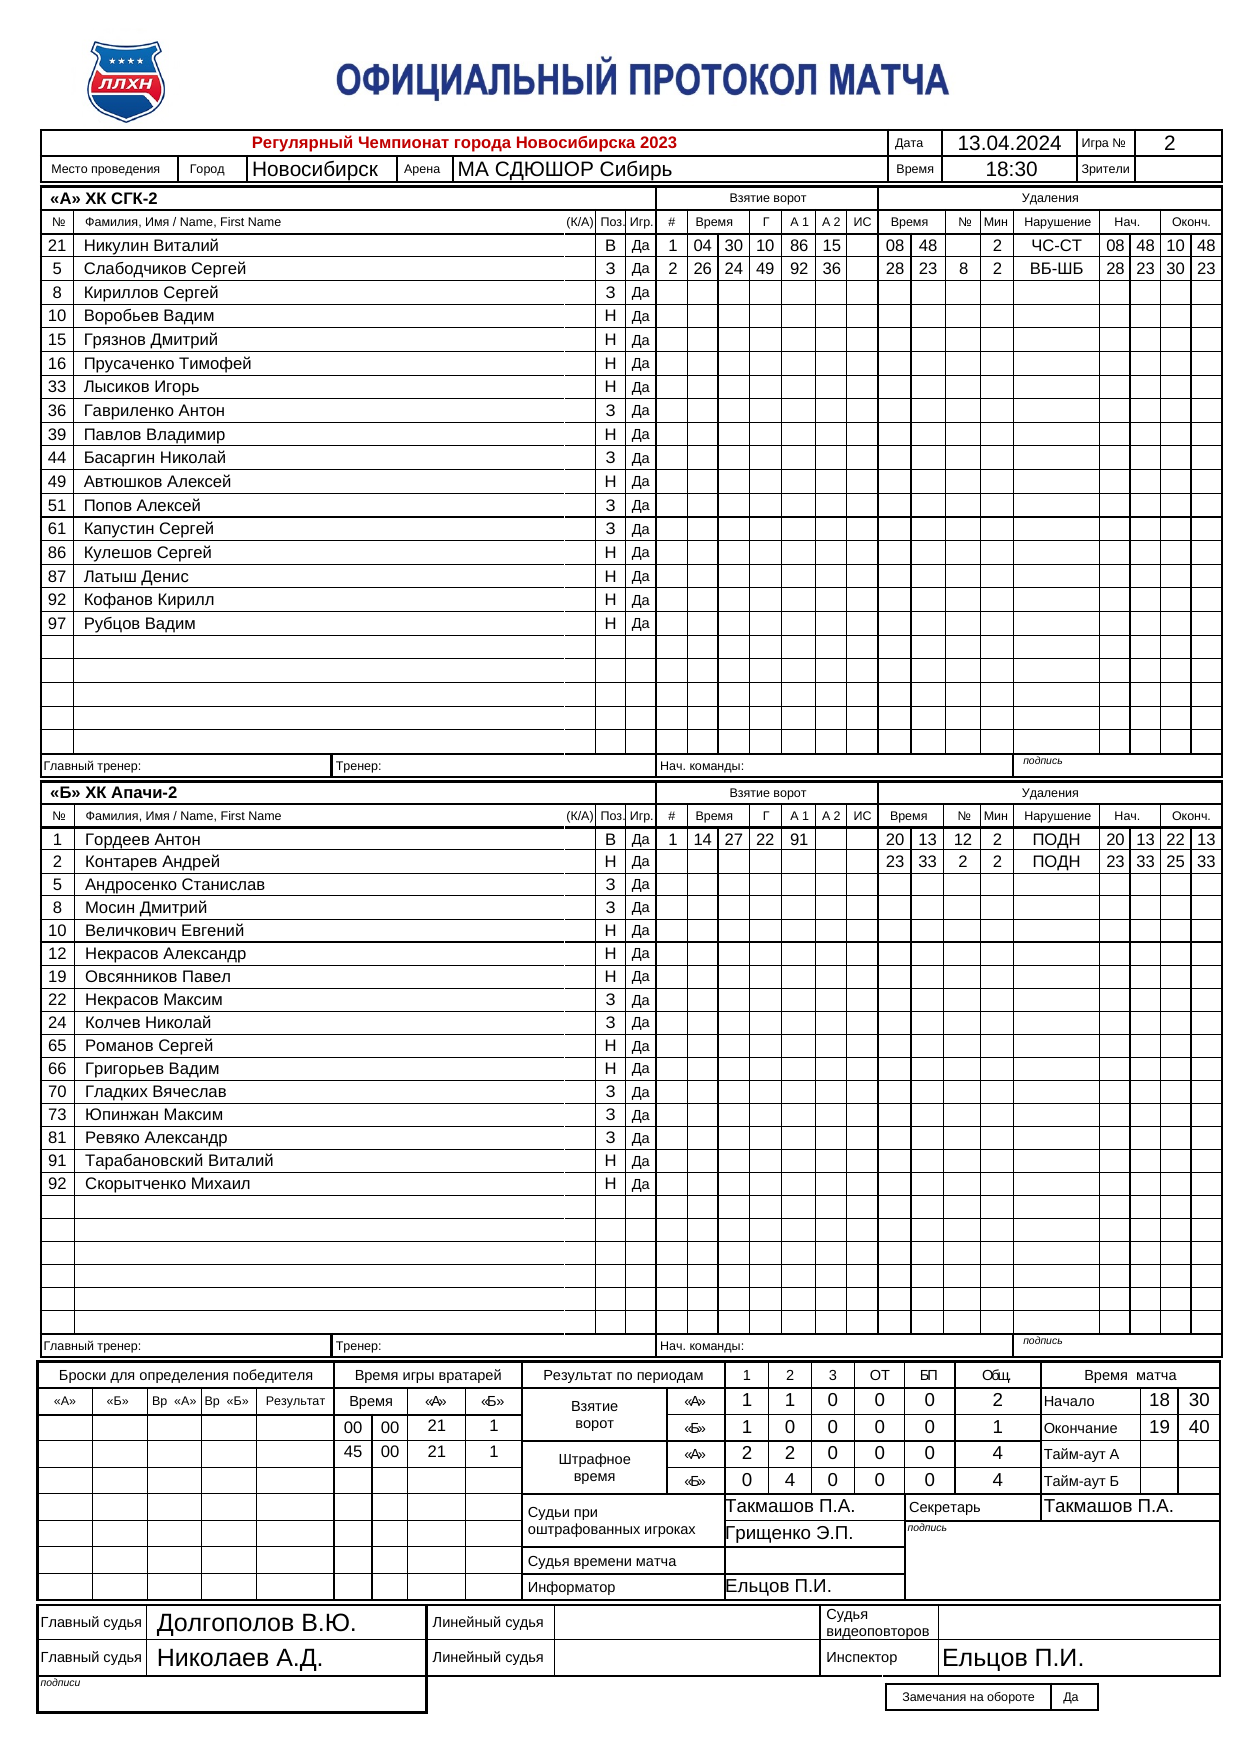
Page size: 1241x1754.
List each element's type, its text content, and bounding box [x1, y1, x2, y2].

table_cell [1100, 636, 1129, 658]
table_cell [657, 1196, 687, 1218]
table_cell Скорытченко Михаил [75, 1173, 564, 1195]
table_cell [912, 470, 945, 493]
table_cell [816, 1081, 846, 1103]
table_cell [847, 612, 877, 634]
table_cell 16 [42, 352, 73, 374]
table_cell [1192, 730, 1221, 753]
table_cell [782, 612, 815, 634]
table_cell [750, 1196, 781, 1218]
table_cell Грищенко Э.П. [726, 1521, 904, 1546]
table_cell [782, 1311, 815, 1333]
table_cell [1161, 707, 1190, 729]
table_cell [1014, 1173, 1099, 1195]
table_cell [42, 1196, 74, 1218]
table_cell [1131, 1081, 1160, 1103]
table_cell [1192, 1035, 1221, 1057]
table_cell Окончание [1042, 1415, 1140, 1440]
table_cell [1161, 1058, 1190, 1079]
table_cell [148, 1574, 201, 1599]
table_cell [74, 659, 564, 682]
table_cell Н [596, 850, 625, 872]
table_cell [1131, 470, 1160, 493]
table_cell [1100, 565, 1129, 587]
table_cell подпись [1014, 755, 1221, 776]
table_cell [75, 1311, 564, 1333]
table_cell [879, 399, 910, 422]
table_cell 33 [1192, 850, 1221, 872]
table_cell [782, 659, 815, 682]
table_cell 00 [335, 1416, 371, 1440]
table_cell [1014, 683, 1099, 706]
table_cell [946, 636, 980, 658]
table_cell [946, 399, 980, 422]
table_cell [946, 730, 980, 753]
table_cell [565, 1242, 595, 1264]
table_cell [981, 1104, 1013, 1126]
table_cell [879, 423, 910, 445]
table_cell [596, 730, 625, 753]
table_cell Оконч. [1161, 211, 1221, 233]
table_cell Секретарь [906, 1495, 1040, 1520]
table_cell [39, 1494, 92, 1520]
table_cell [1192, 281, 1221, 303]
table_cell [944, 1012, 980, 1033]
table_cell З [596, 1012, 625, 1033]
table_cell 1 [726, 1415, 768, 1440]
table_cell [879, 989, 910, 1011]
table_cell [688, 423, 717, 445]
table_cell [782, 399, 815, 422]
table_cell Величкович Евгений [75, 920, 564, 941]
table_cell Да [626, 399, 655, 422]
table_cell [688, 376, 717, 398]
table_cell [565, 470, 595, 493]
table_cell 2 [42, 850, 74, 872]
table_cell 66 [42, 1058, 74, 1079]
table_cell [750, 376, 781, 398]
table_cell Автюшков Алексей [74, 470, 564, 493]
table_cell [944, 1058, 980, 1079]
table_cell [1131, 707, 1160, 729]
table_cell [466, 1494, 521, 1520]
table_cell [912, 1311, 943, 1333]
table_cell 22 [750, 829, 781, 849]
table_cell [912, 518, 945, 540]
table_cell [944, 1173, 980, 1195]
table_cell [719, 989, 749, 1011]
table_cell [1192, 328, 1221, 351]
table_cell [1131, 730, 1160, 753]
table_cell 0 [855, 1415, 904, 1440]
table_cell [39, 1574, 92, 1599]
table_cell [847, 1311, 877, 1333]
table_cell 44 [42, 446, 73, 469]
table_cell [719, 874, 749, 895]
table_cell [565, 1265, 595, 1287]
table_cell [981, 920, 1013, 941]
table_cell [1192, 636, 1221, 658]
table_cell [688, 1196, 717, 1218]
table_cell [565, 730, 595, 753]
table_cell ПОДН [1014, 850, 1099, 872]
table_cell [626, 636, 655, 658]
table_cell [816, 588, 846, 611]
table_cell [719, 305, 749, 327]
table_cell [719, 565, 749, 587]
table_cell [879, 966, 910, 987]
table_cell # [657, 211, 687, 233]
table_cell Главный тренер: [42, 755, 330, 776]
table_cell [1131, 565, 1160, 587]
table_cell [1161, 328, 1190, 351]
table_cell [946, 470, 980, 493]
table_cell [1192, 1012, 1221, 1033]
table_cell Штрафное время [523, 1442, 666, 1493]
table_cell 4 [769, 1468, 811, 1493]
table_cell [816, 850, 846, 872]
table_cell [946, 518, 980, 540]
table_cell [657, 494, 687, 516]
table_cell [750, 874, 781, 895]
table_cell Павлов Владимир [74, 423, 564, 445]
table_cell [944, 896, 980, 918]
table_cell [944, 989, 980, 1011]
table_cell [565, 874, 595, 895]
table_cell [408, 1494, 465, 1520]
table_cell [688, 352, 717, 374]
table_cell [1192, 989, 1221, 1011]
table_cell Да [626, 612, 655, 634]
table_cell [373, 1574, 407, 1599]
table_cell [1100, 328, 1129, 351]
table_cell [912, 943, 943, 964]
table_cell Да [626, 1058, 655, 1079]
table_cell [1192, 1265, 1221, 1287]
table_cell [1161, 943, 1190, 964]
table_cell [847, 281, 877, 303]
table_cell [879, 636, 910, 658]
table_cell № [42, 805, 74, 826]
table_cell Тренер: [333, 1335, 655, 1356]
table_cell [981, 1219, 1013, 1241]
table_cell [39, 1441, 92, 1467]
table_cell [1192, 305, 1221, 327]
table_cell [782, 423, 815, 445]
table_cell № [944, 805, 980, 826]
table_cell [816, 966, 846, 987]
table_cell [657, 470, 687, 493]
table_cell [596, 683, 625, 706]
table_cell [879, 730, 910, 753]
table_cell [750, 850, 781, 872]
table_cell А 2 [816, 211, 846, 233]
table_cell ПОДН [1014, 829, 1099, 849]
table_cell [946, 446, 980, 469]
table_cell З [596, 257, 625, 280]
table_cell [782, 446, 815, 469]
table_cell «А» [668, 1389, 724, 1413]
table_cell [1161, 1127, 1190, 1149]
table_cell [719, 1150, 749, 1172]
table_cell [816, 920, 846, 941]
table_cell № [946, 211, 980, 233]
table_cell А 1 [782, 805, 815, 826]
table_cell [981, 966, 1013, 987]
table_cell 30 [1161, 257, 1190, 280]
table_cell 1 [466, 1416, 521, 1440]
table_cell 8 [42, 896, 74, 918]
table_cell [1192, 683, 1221, 706]
table_cell [1131, 636, 1160, 658]
table_cell [946, 328, 980, 351]
table_cell ИС [847, 211, 877, 233]
table_cell [719, 612, 749, 634]
table_cell [1014, 494, 1099, 516]
table_cell [946, 588, 980, 611]
table_cell [1131, 541, 1160, 564]
table_cell [1100, 683, 1129, 706]
table_cell [946, 376, 980, 398]
table_cell [981, 612, 1013, 634]
table_cell 21 [408, 1416, 465, 1440]
table_cell [719, 541, 749, 564]
table_cell [1179, 1441, 1219, 1467]
table_cell [657, 1012, 687, 1033]
table_cell [1192, 659, 1221, 682]
table_cell Результат [257, 1389, 333, 1413]
table_cell Да [626, 966, 655, 987]
table_cell Н [596, 470, 625, 493]
table_cell [1161, 565, 1190, 587]
table_cell [1131, 1035, 1160, 1057]
table_cell 48 [1131, 235, 1160, 256]
table_cell (К/А) [565, 211, 595, 233]
table_cell [782, 305, 815, 327]
table_cell [688, 730, 717, 753]
table_cell [1100, 1012, 1129, 1033]
table_cell [782, 1127, 815, 1149]
table_cell [879, 1150, 910, 1172]
table_cell [879, 943, 910, 964]
table_cell [565, 235, 595, 256]
table_cell [879, 1081, 910, 1103]
table_cell [148, 1494, 201, 1520]
table_cell [1100, 1104, 1129, 1126]
table_cell [719, 1265, 749, 1287]
table_header Удаления [879, 188, 1221, 209]
table_cell [719, 1127, 749, 1149]
table_cell [1161, 446, 1190, 469]
table_cell [816, 399, 846, 422]
table_cell [944, 1219, 980, 1241]
table_cell [1100, 1311, 1129, 1333]
table_cell [847, 1242, 877, 1264]
table_cell [1161, 1012, 1190, 1033]
table_cell [981, 1173, 1013, 1195]
table_cell Овсянников Павел [75, 966, 564, 987]
table_cell 00 [373, 1416, 407, 1440]
table_cell [1192, 446, 1221, 469]
table_cell Время [335, 1389, 407, 1413]
table_cell [782, 518, 815, 540]
table_cell Басаргин Николай [74, 446, 564, 469]
table_cell [148, 1521, 201, 1546]
table_cell 33 [42, 376, 73, 398]
table_cell [1014, 874, 1099, 895]
table_cell [565, 399, 595, 422]
table_cell Да [626, 470, 655, 493]
table_cell 27 [719, 829, 749, 849]
table_cell [565, 1127, 595, 1149]
table_cell [1161, 920, 1190, 941]
table_cell [1014, 1081, 1099, 1103]
table_cell [1131, 966, 1160, 987]
table_cell [1014, 1311, 1099, 1333]
table_cell Да [626, 423, 655, 445]
table_cell [981, 1058, 1013, 1079]
table_cell [750, 541, 781, 564]
table_cell [657, 541, 687, 564]
table_cell [1014, 541, 1099, 564]
table_cell 65 [42, 1035, 74, 1057]
table_cell [946, 281, 980, 303]
table_cell [847, 1104, 877, 1126]
table_cell [657, 636, 687, 658]
table_cell [782, 1288, 815, 1310]
table_cell [879, 1173, 910, 1195]
table_cell [719, 850, 749, 872]
table_cell [1099, 1682, 1220, 1711]
table_cell [596, 707, 625, 729]
table_cell [1014, 399, 1099, 422]
table_cell [555, 1606, 819, 1639]
table_cell [596, 1265, 625, 1287]
table_cell [688, 1311, 717, 1333]
table_cell 0 [855, 1389, 904, 1413]
table_cell [912, 874, 943, 895]
table_cell [408, 1468, 465, 1493]
table_cell Да [626, 565, 655, 587]
table_cell [257, 1574, 333, 1599]
table_cell [719, 683, 749, 706]
table_cell [944, 1104, 980, 1126]
table_cell [1161, 683, 1190, 706]
table_cell [847, 565, 877, 587]
table_cell 91 [782, 829, 815, 849]
table_cell Город [179, 157, 246, 181]
table_cell Да [626, 920, 655, 941]
table_cell [1131, 1196, 1160, 1218]
table_cell [565, 565, 595, 587]
table_cell [981, 518, 1013, 540]
table_cell 86 [42, 541, 73, 564]
table_cell [1014, 943, 1099, 964]
table_cell [565, 305, 595, 327]
table_cell [373, 1547, 407, 1573]
table_header Взятие ворот [657, 188, 877, 209]
table_cell [816, 494, 846, 516]
table_cell [879, 470, 910, 493]
table_cell [912, 1081, 943, 1103]
table_cell [847, 966, 877, 987]
table_cell [816, 1035, 846, 1057]
table_cell Кулешов Сергей [74, 541, 564, 564]
table_cell [750, 1127, 781, 1149]
table_cell «А» [39, 1389, 92, 1413]
table_header Взятие ворот [657, 783, 877, 803]
table_cell [1192, 1081, 1221, 1103]
table_cell 28 [879, 257, 910, 280]
table_cell [565, 1311, 595, 1333]
table_cell [847, 399, 877, 422]
table_header Замечания на обороте [887, 1685, 1050, 1709]
table_cell 51 [42, 494, 73, 516]
table_cell 0 [905, 1468, 954, 1493]
table_cell [847, 920, 877, 941]
table_cell [816, 423, 846, 445]
table_cell 0 [855, 1468, 904, 1493]
table_cell [688, 1173, 717, 1195]
table_cell [335, 1574, 371, 1599]
table_cell Романов Сергей [75, 1035, 564, 1057]
table_cell [816, 1311, 846, 1333]
table_cell [1014, 470, 1099, 493]
table_cell [1192, 1127, 1221, 1149]
table_cell [1100, 1196, 1129, 1218]
table_cell [750, 470, 781, 493]
table_cell [1161, 399, 1190, 422]
table_cell [1014, 1035, 1099, 1057]
table_cell [981, 470, 1013, 493]
table_cell [816, 1127, 846, 1149]
table_cell [1100, 541, 1129, 564]
table_cell [912, 1265, 943, 1287]
table_cell [688, 707, 717, 729]
table_cell [1014, 1196, 1099, 1218]
table_cell [1131, 494, 1160, 516]
table_cell [565, 659, 595, 682]
table_cell [565, 1012, 595, 1033]
table_cell [565, 352, 595, 374]
table_cell [750, 1035, 781, 1057]
table_cell [75, 1265, 564, 1287]
table_cell [750, 446, 781, 469]
table_cell [596, 1311, 625, 1333]
table_cell «А» [668, 1442, 724, 1467]
table_cell [1014, 1150, 1099, 1172]
table_cell 12 [42, 943, 74, 964]
table_cell 36 [816, 257, 846, 280]
table_cell [750, 588, 781, 611]
table_cell [202, 1441, 256, 1467]
table_cell [657, 565, 687, 587]
table_cell [782, 541, 815, 564]
table_cell [912, 1150, 943, 1172]
table_cell [816, 659, 846, 682]
table_cell [657, 1081, 687, 1103]
table_cell Мин [981, 805, 1013, 826]
table_cell [847, 1265, 877, 1287]
table_cell А 1 [782, 211, 815, 233]
table_cell Арена [398, 157, 452, 181]
table_cell [626, 707, 655, 729]
table_cell [75, 1196, 564, 1218]
table_cell Ревяко Александр [75, 1127, 564, 1149]
table_header 13.04.2024 [943, 131, 1076, 155]
table_cell [847, 989, 877, 1011]
table_cell [816, 730, 846, 753]
table_cell [879, 1242, 910, 1264]
table_cell [657, 376, 687, 398]
table_cell Время [688, 805, 749, 826]
table_cell [1161, 1196, 1190, 1218]
table_cell 92 [42, 588, 73, 611]
table_cell [750, 328, 781, 351]
table_cell [981, 730, 1013, 753]
table_cell Нач. [1100, 805, 1160, 826]
table_cell [626, 1288, 655, 1310]
table_cell [847, 1150, 877, 1172]
table_cell [596, 636, 625, 658]
table_cell [981, 1035, 1013, 1057]
table_cell [1161, 1242, 1190, 1264]
table_cell [688, 588, 717, 611]
table_cell [565, 1081, 595, 1103]
table_cell З [596, 1127, 625, 1149]
table_cell Нач. [1100, 211, 1160, 233]
table_cell Нарушение [1014, 805, 1099, 826]
table_cell [1192, 470, 1221, 493]
table_cell [879, 376, 910, 398]
table_cell [847, 446, 877, 469]
table_cell [912, 541, 945, 564]
table_cell [1014, 1104, 1099, 1126]
table_cell [1192, 423, 1221, 445]
table_cell [879, 1196, 910, 1218]
table_cell [1131, 1173, 1160, 1195]
table_cell [626, 683, 655, 706]
table_cell Да [626, 1127, 655, 1149]
table_cell [847, 305, 877, 327]
table_cell [912, 612, 945, 634]
table_cell [816, 376, 846, 398]
table_cell Да [626, 305, 655, 327]
table_cell 08 [1100, 235, 1129, 256]
table_cell [912, 494, 945, 516]
table_cell [719, 281, 749, 303]
table_cell 2 [981, 257, 1013, 280]
table_cell [42, 1265, 74, 1287]
table_cell [1161, 612, 1190, 634]
table_cell [912, 989, 943, 1011]
table_cell [565, 281, 595, 303]
table_cell [565, 683, 595, 706]
table_cell [981, 1288, 1013, 1310]
table_cell [1161, 541, 1190, 564]
table_cell 1 [42, 829, 74, 849]
table_cell [1161, 896, 1190, 918]
table_cell [782, 352, 815, 374]
table_cell подписи [39, 1677, 425, 1711]
table_cell [688, 1081, 717, 1103]
table_cell [565, 707, 595, 729]
table_cell [39, 1547, 92, 1573]
table_cell [847, 494, 877, 516]
table_cell З [596, 494, 625, 516]
table_cell [847, 730, 877, 753]
table_cell Капустин Сергей [74, 518, 564, 540]
table_cell [657, 1288, 687, 1310]
table_cell [912, 683, 945, 706]
table_cell [466, 1574, 521, 1599]
table_cell 8 [946, 257, 980, 280]
table_cell [1131, 896, 1160, 918]
table_cell [816, 1196, 846, 1218]
table_cell [719, 920, 749, 941]
table_cell [719, 1196, 749, 1218]
table_cell [1100, 518, 1129, 540]
table_cell [719, 494, 749, 516]
table_cell [946, 683, 980, 706]
table_cell Н [596, 565, 625, 587]
table_cell 4 [956, 1468, 1040, 1493]
table_cell [912, 565, 945, 587]
table_cell [981, 446, 1013, 469]
table_cell [1014, 920, 1099, 941]
table_cell [657, 1058, 687, 1079]
table_cell 92 [42, 1173, 74, 1195]
table_cell Кириллов Сергей [74, 281, 564, 303]
table_cell [847, 1012, 877, 1033]
table_cell [1131, 1012, 1160, 1033]
table_cell [148, 1441, 201, 1467]
table_cell [688, 281, 717, 303]
table_cell [782, 636, 815, 658]
table_cell [1192, 1242, 1221, 1264]
table_cell [782, 966, 815, 987]
table_cell Судьи при оштрафованных игроках [523, 1495, 724, 1546]
table_cell [944, 966, 980, 987]
table_cell [39, 1416, 92, 1440]
table_cell [944, 1035, 980, 1057]
table_cell Поз. [596, 805, 625, 826]
table_cell [1100, 305, 1129, 327]
table_cell [657, 588, 687, 611]
table_cell ВБ-ШБ [1014, 257, 1099, 280]
table_cell [1131, 376, 1160, 398]
table_cell Ельцов П.И. [726, 1575, 904, 1599]
table_cell [1100, 966, 1129, 987]
table_cell [879, 305, 910, 327]
table_cell [1131, 1242, 1160, 1264]
table_cell [202, 1468, 256, 1493]
table_cell Слабодчиков Сергей [74, 257, 564, 280]
table_cell [1161, 1150, 1190, 1172]
table_cell [912, 920, 943, 941]
table_cell [1161, 305, 1190, 327]
table_cell Главный судья [39, 1640, 146, 1675]
table_cell [1100, 470, 1129, 493]
table_cell Да [626, 518, 655, 540]
table_cell З [596, 874, 625, 895]
table_cell [657, 1150, 687, 1172]
table_cell Контарев Андрей [75, 850, 564, 872]
table_cell [408, 1547, 465, 1573]
table_cell [981, 588, 1013, 611]
table_cell 12 [944, 829, 980, 849]
table_cell [981, 683, 1013, 706]
table_cell [1192, 1104, 1221, 1126]
table_cell 15 [42, 328, 73, 351]
table_cell Н [596, 352, 625, 374]
table_cell [1161, 1173, 1190, 1195]
table_cell З [596, 1104, 625, 1126]
table_cell [565, 943, 595, 964]
table_cell Игр. [626, 805, 655, 826]
table_cell 45 [335, 1441, 371, 1467]
table_cell [847, 829, 877, 849]
table_cell [688, 683, 717, 706]
table_cell [816, 874, 846, 895]
table_cell 14 [688, 829, 717, 849]
table_cell [657, 423, 687, 445]
table_cell [981, 874, 1013, 895]
table_cell [816, 1058, 846, 1079]
table_cell [816, 470, 846, 493]
table_cell Да [626, 257, 655, 280]
table_cell Да [626, 1035, 655, 1057]
table_cell [1131, 1104, 1160, 1126]
table_cell [726, 1548, 904, 1573]
table_cell [719, 943, 749, 964]
table_cell [657, 989, 687, 1011]
table_cell 30 [1179, 1389, 1219, 1413]
table_cell [1014, 1127, 1099, 1149]
table_cell «Б» [668, 1415, 724, 1440]
table_cell [782, 1104, 815, 1126]
table_cell Н [596, 1173, 625, 1195]
table_cell [1161, 588, 1190, 611]
table_cell Фамилия, Имя / Name, First Name [74, 211, 565, 233]
table_cell [1161, 494, 1190, 516]
table_cell [1192, 494, 1221, 516]
table_cell [1131, 305, 1160, 327]
table_cell Да [626, 896, 655, 918]
table_cell Да [626, 1104, 655, 1126]
table_cell [750, 1150, 781, 1172]
table_header «А» ХК СГК-2 [42, 188, 655, 209]
table_cell [688, 446, 717, 469]
table_cell З [596, 518, 625, 540]
table_cell 19 [42, 966, 74, 987]
table_cell 04 [688, 235, 717, 256]
table_cell [1161, 1265, 1190, 1287]
table_cell [1131, 399, 1160, 422]
table_cell [981, 1311, 1013, 1333]
table_cell [1192, 920, 1221, 941]
table_cell [657, 1242, 687, 1264]
table_cell В [596, 235, 625, 256]
table_cell [750, 281, 781, 303]
table_cell [1100, 920, 1129, 941]
table_cell [1136, 157, 1221, 181]
table_cell Да [626, 352, 655, 374]
table_cell [1100, 1219, 1129, 1241]
table_cell 48 [912, 235, 945, 256]
table_cell 0 [812, 1415, 854, 1440]
table_cell «Б» [93, 1389, 147, 1413]
table_cell [657, 683, 687, 706]
table_cell [657, 1173, 687, 1195]
table_cell [847, 352, 877, 374]
table_cell 0 [905, 1389, 954, 1413]
table_cell [912, 376, 945, 398]
table_cell [1014, 730, 1099, 753]
table_cell [1192, 612, 1221, 634]
table_cell [148, 1547, 201, 1573]
table_cell [1141, 1468, 1177, 1493]
table_cell 30 [719, 235, 749, 256]
table_cell [981, 1127, 1013, 1149]
table_cell [816, 1242, 846, 1264]
table_cell [816, 1265, 846, 1287]
table_cell 0 [769, 1415, 811, 1440]
table_cell [782, 1058, 815, 1079]
table_header Дата [889, 131, 941, 155]
table_cell [944, 1196, 980, 1218]
table_cell [75, 1219, 564, 1241]
table_cell [657, 518, 687, 540]
table_cell [912, 446, 945, 469]
table_cell [1131, 1150, 1160, 1172]
table_cell [688, 966, 717, 987]
table_cell Главный тренер: [42, 1335, 330, 1356]
table_cell [1161, 874, 1190, 895]
table_cell [847, 1288, 877, 1310]
table_cell [912, 1104, 943, 1126]
table_cell [626, 1219, 655, 1241]
table_cell [719, 588, 749, 611]
table_cell [1179, 1468, 1219, 1493]
table_cell [944, 1311, 980, 1333]
table_cell 10 [42, 920, 74, 941]
table_cell [596, 1288, 625, 1310]
table_cell 19 [1141, 1415, 1177, 1440]
table_cell [719, 1104, 749, 1126]
table_cell [879, 1035, 910, 1057]
table_cell 2 [981, 235, 1013, 256]
table_cell [1014, 281, 1099, 303]
table_cell [879, 659, 910, 682]
table_cell [688, 989, 717, 1011]
table_cell [39, 1521, 92, 1546]
table_cell [782, 683, 815, 706]
table_cell Н [596, 305, 625, 327]
table_cell [565, 1058, 595, 1079]
table_cell [816, 1288, 846, 1310]
table_cell 40 [1179, 1415, 1219, 1440]
table_cell [1192, 541, 1221, 564]
table_cell Рубцов Вадим [74, 612, 564, 634]
table_cell [719, 1173, 749, 1195]
table_cell [565, 1035, 595, 1057]
table_cell [1131, 352, 1160, 374]
table_cell 8 [42, 281, 73, 303]
table_cell [847, 518, 877, 540]
table_cell [42, 1311, 74, 1333]
table_header Регулярный Чемпионат города Новосибирска 2023 [42, 131, 887, 155]
table_cell [1014, 659, 1099, 682]
table_cell [1131, 920, 1160, 941]
table_header Игра № [1078, 131, 1134, 155]
table_cell 1 [657, 829, 687, 849]
table_cell [847, 943, 877, 964]
table_cell [847, 874, 877, 895]
table_cell [816, 541, 846, 564]
table_cell Г [750, 211, 781, 233]
table_cell № [42, 211, 73, 233]
table_cell [688, 494, 717, 516]
table_cell [1192, 565, 1221, 587]
table_cell Тарабановский Виталий [75, 1150, 564, 1172]
table_cell [879, 446, 910, 469]
table_cell Время [879, 211, 945, 233]
table_cell [750, 1311, 781, 1333]
table_cell [750, 683, 781, 706]
table_cell [750, 920, 781, 941]
table_cell [257, 1494, 333, 1520]
table_cell [1161, 659, 1190, 682]
table_cell [847, 470, 877, 493]
table_cell [93, 1468, 147, 1493]
table_cell [565, 257, 595, 280]
table_cell З [596, 281, 625, 303]
table_header «Б» ХК Апачи-2 [42, 783, 655, 803]
table_cell 1 [956, 1415, 1040, 1440]
table_cell [912, 707, 945, 729]
table_cell Н [596, 612, 625, 634]
table_cell [912, 1035, 943, 1057]
table_cell [782, 943, 815, 964]
table_cell [657, 943, 687, 964]
table_cell [74, 636, 564, 658]
table_cell [74, 683, 564, 706]
table_cell [657, 659, 687, 682]
table_cell [912, 588, 945, 611]
table_cell [1014, 1219, 1099, 1241]
table_cell [202, 1547, 256, 1573]
table_cell [1100, 1127, 1129, 1149]
table_cell 70 [42, 1081, 74, 1103]
table_cell [719, 1242, 749, 1264]
table_cell [202, 1521, 256, 1546]
table_cell Взятие ворот [523, 1389, 666, 1440]
table_cell [847, 423, 877, 445]
table_cell 21 [408, 1441, 465, 1467]
table_cell Поз. [596, 211, 625, 233]
table_cell [596, 1219, 625, 1241]
table_cell «Б» [668, 1468, 724, 1493]
table_cell [1100, 1173, 1129, 1195]
table_cell [1014, 1058, 1099, 1079]
table_cell З [596, 1081, 625, 1103]
table_cell [981, 305, 1013, 327]
table_cell З [596, 446, 625, 469]
table_cell [1131, 612, 1160, 634]
table_cell [912, 1012, 943, 1033]
table_cell [750, 966, 781, 987]
table_cell [912, 1127, 943, 1149]
table_cell [946, 305, 980, 327]
table_cell Вр «Б» [202, 1389, 256, 1413]
table_cell 13 [1131, 829, 1160, 849]
table_cell [1192, 1311, 1221, 1333]
table_cell [879, 518, 910, 540]
table_cell Нач. команды: [657, 755, 1012, 776]
table_cell [782, 588, 815, 611]
table_cell [912, 896, 943, 918]
table_cell [42, 1242, 74, 1264]
table_cell [688, 920, 717, 941]
table_cell [879, 1311, 910, 1333]
table_cell [42, 636, 73, 658]
table_cell [981, 943, 1013, 964]
table_cell [1161, 1104, 1190, 1126]
table_cell [657, 399, 687, 422]
table_cell [93, 1416, 147, 1440]
table_cell [1014, 328, 1099, 351]
table_cell [981, 565, 1013, 587]
table_cell [74, 730, 564, 753]
table_cell [719, 636, 749, 658]
table_cell Юпинжан Максим [75, 1104, 564, 1126]
table_cell 0 [812, 1389, 854, 1413]
table_cell [1192, 352, 1221, 374]
table_cell [847, 1058, 877, 1079]
table_cell [42, 1288, 74, 1310]
table_cell [847, 541, 877, 564]
table_cell 08 [879, 235, 910, 256]
table_cell (К/А) [565, 805, 595, 826]
table_cell [466, 1521, 521, 1546]
table_cell [626, 1242, 655, 1264]
table_cell [42, 683, 73, 706]
table_cell [688, 1265, 717, 1287]
table_cell 13 [1192, 829, 1221, 849]
table_cell Линейный судья [428, 1606, 554, 1639]
table_cell Н [596, 423, 625, 445]
table_cell 2 [657, 257, 687, 280]
table_cell [750, 1058, 781, 1079]
table_cell Судья времени матча [523, 1548, 724, 1573]
table_cell 73 [42, 1104, 74, 1126]
table_cell [847, 636, 877, 658]
table_cell [981, 1265, 1013, 1287]
table_cell [1100, 1150, 1129, 1172]
table_cell [1161, 1081, 1190, 1103]
table_cell [565, 850, 595, 872]
table_cell [782, 920, 815, 941]
table_cell [912, 730, 945, 753]
table_cell Да [626, 989, 655, 1011]
table_cell 00 [373, 1441, 407, 1467]
table_header Время игры вратарей [335, 1363, 521, 1387]
table_header Общ. [956, 1363, 1040, 1387]
table_cell Место проведения [42, 157, 177, 181]
table_cell [879, 874, 910, 895]
table_cell [946, 494, 980, 516]
table_cell [981, 1150, 1013, 1172]
table_cell [946, 352, 980, 374]
table_cell [1161, 423, 1190, 445]
table_cell [719, 1035, 749, 1057]
table_cell [782, 565, 815, 587]
table_cell [912, 1219, 943, 1241]
table_cell [688, 659, 717, 682]
table_cell 86 [782, 235, 815, 256]
table_cell [750, 565, 781, 587]
table_cell [148, 1416, 201, 1440]
table_cell [596, 659, 625, 682]
table_cell [565, 966, 595, 987]
table_cell Время [688, 211, 749, 233]
table_cell Да [626, 1173, 655, 1195]
table_cell [719, 470, 749, 493]
table_cell [408, 1574, 465, 1599]
table_cell [1161, 966, 1190, 987]
table_header 3 [812, 1363, 854, 1387]
table_cell [565, 1104, 595, 1126]
table_cell 0 [812, 1442, 854, 1467]
table_cell [879, 1288, 910, 1310]
table_header БП [905, 1363, 954, 1387]
table_cell [782, 376, 815, 398]
table_cell Гладких Вячеслав [75, 1081, 564, 1103]
table_cell [1131, 683, 1160, 706]
table_cell [847, 328, 877, 351]
table_cell [981, 494, 1013, 516]
table_cell [719, 423, 749, 445]
table_cell [688, 612, 717, 634]
table_cell [946, 541, 980, 564]
table_cell [1014, 966, 1099, 987]
table_cell [1192, 588, 1221, 611]
table_cell [719, 1081, 749, 1103]
table_cell [565, 446, 595, 469]
table_cell [750, 399, 781, 422]
table_cell [1100, 376, 1129, 398]
table_cell [1131, 328, 1160, 351]
table_cell [1192, 874, 1221, 895]
table_cell [657, 1219, 687, 1241]
table_cell [688, 1219, 717, 1241]
table_cell [565, 1196, 595, 1218]
table_cell [750, 494, 781, 516]
table_cell [912, 399, 945, 422]
table_cell [944, 1081, 980, 1103]
table_cell [257, 1547, 333, 1573]
table_cell [1014, 446, 1099, 469]
table_cell Да [626, 281, 655, 303]
table_cell [93, 1574, 147, 1599]
table_cell Н [596, 328, 625, 351]
table_cell [847, 257, 877, 280]
table_cell [688, 470, 717, 493]
table_cell 2 [981, 829, 1013, 849]
table_cell [946, 612, 980, 634]
table_cell 87 [42, 565, 73, 587]
table_cell [946, 565, 980, 587]
table_cell [782, 707, 815, 729]
table_cell [657, 1311, 687, 1333]
table_cell [596, 1242, 625, 1264]
table_cell [750, 1012, 781, 1033]
table_cell [1100, 399, 1129, 422]
table_cell [981, 636, 1013, 658]
table_cell Н [596, 966, 625, 987]
table_cell 1 [769, 1389, 811, 1413]
table_cell [816, 328, 846, 351]
table_cell 10 [1161, 235, 1190, 256]
table_cell [944, 1288, 980, 1310]
table_cell [42, 1219, 74, 1241]
table_cell [1161, 1219, 1190, 1241]
table_cell [688, 636, 717, 658]
table_cell [688, 1058, 717, 1079]
table_cell [1161, 636, 1190, 658]
table_cell [688, 1127, 717, 1149]
table_cell [657, 1127, 687, 1149]
table_cell [1161, 281, 1190, 303]
table_cell [565, 541, 595, 564]
table_cell [782, 1219, 815, 1241]
table_cell [719, 896, 749, 918]
table_cell 10 [750, 235, 781, 256]
table_cell [1192, 399, 1221, 422]
table_cell [782, 1173, 815, 1195]
table_cell [912, 1242, 943, 1264]
table_cell [1100, 612, 1129, 634]
table_cell Н [596, 920, 625, 941]
table_cell Лысиков Игорь [74, 376, 564, 398]
table_cell [879, 352, 910, 374]
table_cell 13 [912, 829, 943, 849]
table_cell [42, 659, 73, 682]
table_cell [565, 1219, 595, 1241]
table_cell [335, 1547, 371, 1573]
table_cell 1 [657, 235, 687, 256]
table_cell [1161, 518, 1190, 540]
table_cell [944, 1150, 980, 1172]
table_cell Да [626, 328, 655, 351]
table_cell [912, 1058, 943, 1079]
table_cell [719, 707, 749, 729]
table_cell [1100, 730, 1129, 753]
table_cell Нарушение [1014, 211, 1099, 233]
table_cell 81 [42, 1127, 74, 1149]
table_cell [657, 352, 687, 374]
table_cell [782, 1012, 815, 1033]
table_cell [782, 730, 815, 753]
table_cell Некрасов Максим [75, 989, 564, 1011]
table_cell [1161, 730, 1190, 753]
table_cell [912, 1288, 943, 1310]
table_cell [879, 588, 910, 611]
table_cell [1161, 1035, 1190, 1057]
table_cell [1131, 1127, 1160, 1149]
table_cell 4 [956, 1442, 1040, 1467]
table_cell [257, 1521, 333, 1546]
table_cell [565, 518, 595, 540]
table_cell [1100, 896, 1129, 918]
table_cell [816, 352, 846, 374]
table_cell [75, 1288, 564, 1310]
table_cell [1014, 636, 1099, 658]
table_cell ИС [847, 805, 877, 826]
table_cell [750, 1219, 781, 1241]
table_cell Н [596, 541, 625, 564]
table_cell [466, 1547, 521, 1573]
table_cell Такмашов П.А. [726, 1495, 904, 1520]
table_cell [847, 1219, 877, 1241]
table_cell [1131, 1311, 1160, 1333]
table_cell [1100, 874, 1129, 895]
table_cell [93, 1547, 147, 1573]
table_cell Гордеев Антон [75, 829, 564, 849]
table_cell [816, 989, 846, 1011]
table_cell [688, 518, 717, 540]
table_cell [847, 850, 877, 872]
table_cell [1192, 707, 1221, 729]
table_cell [750, 1242, 781, 1264]
table_cell [981, 896, 1013, 918]
table_cell [719, 1012, 749, 1033]
table_cell Да [626, 588, 655, 611]
table_cell [847, 1081, 877, 1103]
table_cell [688, 1012, 717, 1033]
table_cell «Б » [466, 1389, 521, 1413]
table_cell [565, 989, 595, 1011]
table_cell 22 [1161, 829, 1190, 849]
table_header 2 [1136, 131, 1221, 155]
table_cell [1192, 943, 1221, 964]
table_cell Линейный судья [428, 1640, 554, 1675]
table_cell 23 [912, 257, 945, 280]
table_cell [750, 659, 781, 682]
table_cell [657, 707, 687, 729]
table_cell Некрасов Александр [75, 943, 564, 964]
table_cell [981, 989, 1013, 1011]
table_cell [565, 612, 595, 634]
table_cell [782, 874, 815, 895]
table_cell [565, 1173, 595, 1195]
table_cell 23 [1192, 257, 1221, 280]
table_cell Латыш Денис [74, 565, 564, 587]
table_cell [657, 1104, 687, 1126]
table_cell 5 [42, 257, 73, 280]
table_header 2 [769, 1363, 811, 1387]
table_cell [944, 1242, 980, 1264]
table_cell Н [596, 588, 625, 611]
table_cell 0 [905, 1415, 954, 1440]
table_cell [202, 1494, 256, 1520]
table_cell Информатор [523, 1575, 724, 1599]
table_cell [1192, 518, 1221, 540]
table_cell [626, 730, 655, 753]
table_cell [626, 1196, 655, 1218]
table_header ОТ [855, 1363, 904, 1387]
table_cell [750, 730, 781, 753]
table_cell Н [596, 1150, 625, 1172]
table_cell [879, 1058, 910, 1079]
table_cell [912, 281, 945, 303]
table_cell Да [626, 541, 655, 564]
table_cell Мин [981, 211, 1013, 233]
table_cell [373, 1468, 407, 1493]
table_cell Нач. команды: [657, 1335, 1012, 1356]
table_cell Воробьев Вадим [74, 305, 564, 327]
table_cell [1014, 305, 1099, 327]
table_cell 33 [1131, 850, 1160, 872]
table_cell [816, 1150, 846, 1172]
table_cell [1161, 470, 1190, 493]
table_cell [1192, 1058, 1221, 1079]
table_cell # [657, 805, 687, 826]
table_cell [1014, 518, 1099, 540]
table_cell Н [596, 1035, 625, 1057]
table_cell [782, 470, 815, 493]
table_cell Да [626, 376, 655, 398]
table_cell 33 [912, 850, 943, 872]
table_cell [1100, 659, 1129, 682]
table_cell Время [889, 157, 941, 181]
table_cell Да [626, 446, 655, 469]
table_cell [879, 1012, 910, 1033]
table_cell [657, 328, 687, 351]
table_cell [565, 636, 595, 658]
table_cell 24 [719, 257, 749, 280]
table_cell [816, 1104, 846, 1126]
table_cell [1100, 588, 1129, 611]
table_cell Да [626, 494, 655, 516]
table_cell [565, 920, 595, 941]
table_cell [750, 1288, 781, 1310]
table_cell 61 [42, 518, 73, 540]
table_cell [1131, 943, 1160, 964]
table_cell [946, 235, 980, 256]
table_cell Да [626, 829, 655, 849]
table_cell [1014, 376, 1099, 398]
table_cell [750, 1081, 781, 1103]
table_cell подпись [1014, 1335, 1221, 1356]
table_cell [335, 1494, 371, 1520]
table_cell [257, 1441, 333, 1467]
table_header 1 [726, 1363, 768, 1387]
table_cell [408, 1521, 465, 1546]
table_cell [688, 1035, 717, 1057]
table_cell [657, 850, 687, 872]
table_cell [373, 1494, 407, 1520]
table_cell 28 [1100, 257, 1129, 280]
table_cell [981, 352, 1013, 374]
table_cell [816, 305, 846, 327]
table_cell [626, 1265, 655, 1287]
table_cell [257, 1468, 333, 1493]
table_cell [466, 1468, 521, 1493]
table_cell Долгополов В.Ю. [147, 1606, 425, 1639]
table_cell [719, 1219, 749, 1241]
table_cell [93, 1441, 147, 1467]
table_cell Новосибирск [248, 157, 396, 181]
table_cell [1192, 1150, 1221, 1172]
table_cell [148, 1468, 201, 1493]
table_cell [879, 707, 910, 729]
table_cell [816, 683, 846, 706]
table_cell [879, 896, 910, 918]
table_cell МА СДЮШОР Сибирь [454, 157, 887, 181]
table_cell [719, 1311, 749, 1333]
table_cell Да [626, 1150, 655, 1172]
table_cell [688, 850, 717, 872]
table_cell [1014, 423, 1099, 445]
table_cell Г [750, 805, 781, 826]
table_cell [1100, 1035, 1129, 1057]
table_cell Главный судья [39, 1606, 146, 1639]
table_cell [847, 1173, 877, 1195]
table_cell [816, 446, 846, 469]
table_header Удаления [879, 783, 1221, 803]
table_cell [202, 1574, 256, 1599]
table_cell [1100, 943, 1129, 964]
table_cell 22 [42, 989, 74, 1011]
table_cell [750, 943, 781, 964]
table_cell [93, 1494, 147, 1520]
table_cell 15 [816, 235, 846, 256]
table_cell [1100, 352, 1129, 374]
table_cell [883, 1677, 1220, 1681]
table_cell [688, 328, 717, 351]
table_cell [750, 896, 781, 918]
table_cell 10 [42, 305, 73, 327]
table_cell [816, 281, 846, 303]
table_cell 2 [726, 1442, 768, 1467]
table_cell [1131, 446, 1160, 469]
table_cell 2 [769, 1442, 811, 1467]
table_cell [719, 446, 749, 469]
table_cell [879, 1219, 910, 1241]
table_cell [688, 1288, 717, 1310]
table_header Броски для определения победителя [39, 1363, 333, 1387]
table_cell [1100, 1058, 1129, 1079]
table_cell З [596, 989, 625, 1011]
table_cell Да [626, 1012, 655, 1033]
table_cell [555, 1640, 819, 1675]
table_cell [657, 730, 687, 753]
table_cell [719, 399, 749, 422]
table_cell [93, 1521, 147, 1546]
table_cell [1100, 494, 1129, 516]
table_cell [719, 1058, 749, 1079]
table_cell [847, 1196, 877, 1218]
table_cell 49 [42, 470, 73, 493]
table_cell [719, 966, 749, 987]
table_cell Тренер: [333, 755, 655, 776]
table_cell [1192, 896, 1221, 918]
table_cell [1014, 896, 1099, 918]
table_cell [1100, 423, 1129, 445]
table_cell [816, 896, 846, 918]
table_cell [912, 352, 945, 374]
table_cell [750, 612, 781, 634]
table_cell [847, 707, 877, 729]
table_cell Попов Алексей [74, 494, 564, 516]
table_cell 0 [905, 1442, 954, 1467]
table_cell [1131, 518, 1160, 540]
table_cell [847, 235, 877, 256]
table_cell [1161, 376, 1190, 398]
table_header Время матча [1042, 1363, 1219, 1387]
table_cell Н [596, 376, 625, 398]
table_cell [879, 1265, 910, 1287]
table_cell [816, 565, 846, 587]
table_cell [688, 1150, 717, 1172]
table_cell [879, 920, 910, 941]
table_cell [719, 376, 749, 398]
table_cell Да [626, 943, 655, 964]
table_cell [719, 352, 749, 374]
table_cell 2 [956, 1389, 1040, 1413]
table_cell [1161, 1288, 1190, 1310]
table_cell [688, 305, 717, 327]
table_cell [565, 1288, 595, 1310]
table_cell Начало [1042, 1389, 1140, 1413]
table_cell 23 [1131, 257, 1160, 280]
table_cell Кофанов Кирилл [74, 588, 564, 611]
table_cell Игр. [626, 211, 655, 233]
table_header Результат по периодам [523, 1363, 724, 1387]
table_cell 91 [42, 1150, 74, 1172]
table_cell [688, 943, 717, 964]
table_cell 5 [42, 874, 74, 895]
table_cell [750, 1265, 781, 1287]
table_cell [750, 423, 781, 445]
table_cell [42, 730, 73, 753]
table_cell [816, 943, 846, 964]
table_cell [816, 707, 846, 729]
table_cell [944, 943, 980, 964]
table_cell [688, 1104, 717, 1126]
table_cell Гавриленко Антон [74, 399, 564, 422]
table_cell 21 [42, 235, 73, 256]
table_cell [782, 281, 815, 303]
table_cell [847, 1127, 877, 1149]
table_cell [879, 683, 910, 706]
table_cell Время [879, 805, 943, 826]
table_cell [1131, 1288, 1160, 1310]
table_cell Андросенко Станислав [75, 874, 564, 895]
table_cell 2 [944, 850, 980, 872]
table_cell [912, 423, 945, 445]
table_cell [782, 1265, 815, 1287]
table_cell [750, 1173, 781, 1195]
table_cell [719, 328, 749, 351]
table_cell 24 [42, 1012, 74, 1033]
table_cell [257, 1416, 333, 1440]
table_cell Вр «А» [148, 1389, 201, 1413]
table_cell 49 [750, 257, 781, 280]
table_cell 0 [812, 1468, 854, 1493]
table_cell [1014, 1288, 1099, 1310]
table_cell [782, 494, 815, 516]
table_cell 23 [879, 850, 910, 872]
table_cell Мосин Дмитрий [75, 896, 564, 918]
table_cell [912, 659, 945, 682]
table_cell З [596, 399, 625, 422]
table_cell [74, 707, 564, 729]
table_cell [657, 446, 687, 469]
table_cell [335, 1468, 371, 1493]
table_cell [782, 1196, 815, 1218]
table_cell 23 [1100, 850, 1129, 872]
table_cell [719, 659, 749, 682]
table_cell [1161, 352, 1190, 374]
table_cell [1131, 588, 1160, 611]
table_cell [657, 305, 687, 327]
table_cell [944, 1127, 980, 1149]
table_cell [1014, 1242, 1099, 1264]
table_cell 39 [42, 423, 73, 445]
table_cell [847, 376, 877, 398]
table_cell Судья видеоповторов [821, 1606, 938, 1639]
table_cell [879, 1127, 910, 1149]
picture [5, 28, 1179, 129]
table_cell 2 [981, 850, 1013, 872]
table_cell В [596, 829, 625, 849]
table_cell [1014, 707, 1099, 729]
table_cell [1192, 376, 1221, 398]
table_cell Да [626, 850, 655, 872]
table_cell [879, 565, 910, 587]
table_cell [657, 966, 687, 987]
table_cell [879, 541, 910, 564]
table_cell [1100, 281, 1129, 303]
table_cell [719, 1288, 749, 1310]
table_cell Н [596, 1058, 625, 1079]
table_cell [657, 1265, 687, 1287]
table_cell [816, 829, 846, 849]
table_cell Да [626, 874, 655, 895]
table_cell [981, 541, 1013, 564]
table_cell [750, 707, 781, 729]
table_cell [981, 1196, 1013, 1218]
table_cell [657, 874, 687, 895]
table_cell [946, 707, 980, 729]
table_cell [750, 989, 781, 1011]
table_cell [816, 518, 846, 540]
table_cell [626, 659, 655, 682]
table_cell [782, 850, 815, 872]
table_cell [688, 399, 717, 422]
table_cell [565, 423, 595, 445]
table_cell Прусаченко Тимофей [74, 352, 564, 374]
table_cell [750, 305, 781, 327]
table_cell [946, 423, 980, 445]
table_cell [782, 989, 815, 1011]
table_cell 18 [1141, 1389, 1177, 1413]
table_cell [428, 1677, 882, 1711]
table_cell [1014, 612, 1099, 634]
table_cell [657, 1035, 687, 1057]
table_cell [1192, 1288, 1221, 1310]
table_cell Николаев А.Д. [147, 1640, 425, 1675]
table_cell [981, 328, 1013, 351]
table_cell [946, 659, 980, 682]
table_cell [750, 352, 781, 374]
table_cell [847, 896, 877, 918]
table_cell [879, 281, 910, 303]
table_cell [981, 423, 1013, 445]
table_cell [816, 1012, 846, 1033]
table_cell ЧС-СТ [1014, 235, 1099, 256]
table_cell [944, 920, 980, 941]
table_cell [816, 1219, 846, 1241]
table_cell Грязнов Дмитрий [74, 328, 564, 351]
table_cell [1161, 989, 1190, 1011]
table_cell [981, 1012, 1013, 1033]
table_cell 18:30 [943, 157, 1076, 181]
table_cell «А» [408, 1389, 465, 1413]
table_cell [335, 1521, 371, 1546]
table_cell Тайм-аут А [1042, 1441, 1140, 1467]
table_cell Фамилия, Имя / Name, First Name [75, 805, 565, 826]
table_cell [939, 1606, 1219, 1639]
table_cell 1 [726, 1389, 768, 1413]
table_cell [912, 636, 945, 658]
table_cell [1100, 446, 1129, 469]
table_cell 20 [879, 829, 910, 849]
table_cell [1100, 1288, 1129, 1310]
table_cell [981, 376, 1013, 398]
table_cell [565, 829, 595, 849]
table_cell [565, 1150, 595, 1172]
table_cell [912, 328, 945, 351]
table_cell [782, 1035, 815, 1057]
table_cell [202, 1416, 256, 1440]
table_cell [657, 612, 687, 634]
table_cell [657, 281, 687, 303]
table_cell [912, 305, 945, 327]
table_cell Колчев Николай [75, 1012, 564, 1033]
table_cell [981, 659, 1013, 682]
table_cell [565, 376, 595, 398]
table_cell [1014, 1012, 1099, 1033]
table_cell [1192, 1196, 1221, 1218]
table_cell [1014, 588, 1099, 611]
table_cell З [596, 896, 625, 918]
table_cell [1131, 1265, 1160, 1287]
table_cell [944, 874, 980, 895]
table_cell [879, 612, 910, 634]
table_cell [847, 659, 877, 682]
table_cell Такмашов П.А. [1042, 1495, 1219, 1520]
table_cell [688, 1242, 717, 1264]
table_cell [1100, 707, 1129, 729]
table_cell [782, 1150, 815, 1172]
table_cell Зрители [1078, 157, 1134, 181]
table_cell [75, 1242, 564, 1264]
table_cell [1014, 352, 1099, 374]
table_cell [1131, 1219, 1160, 1241]
table_cell [879, 328, 910, 351]
table_cell [1161, 1311, 1190, 1333]
table_cell [782, 328, 815, 351]
table_cell [1100, 1265, 1129, 1287]
table_cell [1192, 966, 1221, 987]
table_cell [944, 1265, 980, 1287]
table_cell Оконч. [1161, 805, 1221, 826]
table_cell [1100, 989, 1129, 1011]
table_cell 48 [1192, 235, 1221, 256]
table_cell Григорьев Вадим [75, 1058, 564, 1079]
table_cell [688, 874, 717, 895]
table_cell [782, 896, 815, 918]
table_cell [1131, 423, 1160, 445]
table_cell [565, 328, 595, 351]
table_cell подпись [906, 1522, 1219, 1599]
table_cell [1131, 1058, 1160, 1079]
table_cell [626, 1311, 655, 1333]
table_cell [565, 494, 595, 516]
table_cell [816, 1173, 846, 1195]
table_cell [1014, 989, 1099, 1011]
table_cell [879, 494, 910, 516]
table_cell [912, 1173, 943, 1195]
table_cell 25 [1161, 850, 1190, 872]
table_cell [750, 636, 781, 658]
table_cell 26 [688, 257, 717, 280]
table_cell Н [596, 943, 625, 964]
table_cell [847, 1035, 877, 1057]
table_cell [719, 518, 749, 540]
table_cell [981, 281, 1013, 303]
table_cell [879, 1104, 910, 1126]
table_cell [719, 730, 749, 753]
table_cell [1131, 989, 1160, 1011]
table_cell [39, 1468, 92, 1493]
table_cell [912, 1196, 943, 1218]
table_cell [688, 541, 717, 564]
table_cell [750, 1104, 781, 1126]
table_cell [1100, 1081, 1129, 1103]
table_cell [1014, 565, 1099, 587]
table_cell [782, 1242, 815, 1264]
table_cell [1192, 1219, 1221, 1241]
table_cell [981, 1081, 1013, 1103]
table_cell [847, 683, 877, 706]
table_cell [1131, 281, 1160, 303]
table_cell [42, 707, 73, 729]
table_cell А 2 [816, 805, 846, 826]
table_cell [1141, 1441, 1177, 1467]
table_cell [981, 707, 1013, 729]
table_cell [981, 399, 1013, 422]
table_cell [816, 636, 846, 658]
table_cell 1 [466, 1441, 521, 1467]
table_cell 92 [782, 257, 815, 280]
table_cell 0 [726, 1468, 768, 1493]
table_cell Да [626, 235, 655, 256]
table_cell 36 [42, 399, 73, 422]
table_cell [688, 896, 717, 918]
table_cell [688, 565, 717, 587]
table_header Да [1052, 1685, 1097, 1709]
table_cell [847, 588, 877, 611]
table_cell [782, 1081, 815, 1103]
table_cell 97 [42, 612, 73, 634]
table_cell [596, 1196, 625, 1218]
table_cell [1014, 1265, 1099, 1287]
table_cell 0 [855, 1442, 904, 1467]
table_cell Инспектор [821, 1640, 938, 1675]
table_cell [816, 612, 846, 634]
table_cell [912, 966, 943, 987]
table_cell [750, 518, 781, 540]
table_cell [1100, 1242, 1129, 1264]
table_cell [565, 896, 595, 918]
table_cell Да [626, 1081, 655, 1103]
table_cell [1131, 874, 1160, 895]
table_cell 20 [1100, 829, 1129, 849]
table_cell [373, 1521, 407, 1546]
table_cell [981, 1242, 1013, 1264]
table_cell [1131, 659, 1160, 682]
table_cell [1192, 1173, 1221, 1195]
table_cell Тайм-аут Б [1042, 1468, 1140, 1493]
table_cell [565, 588, 595, 611]
table_cell Никулин Виталий [74, 235, 564, 256]
table_cell [657, 896, 687, 918]
table_cell [657, 920, 687, 941]
table_cell Ельцов П.И. [939, 1640, 1219, 1675]
